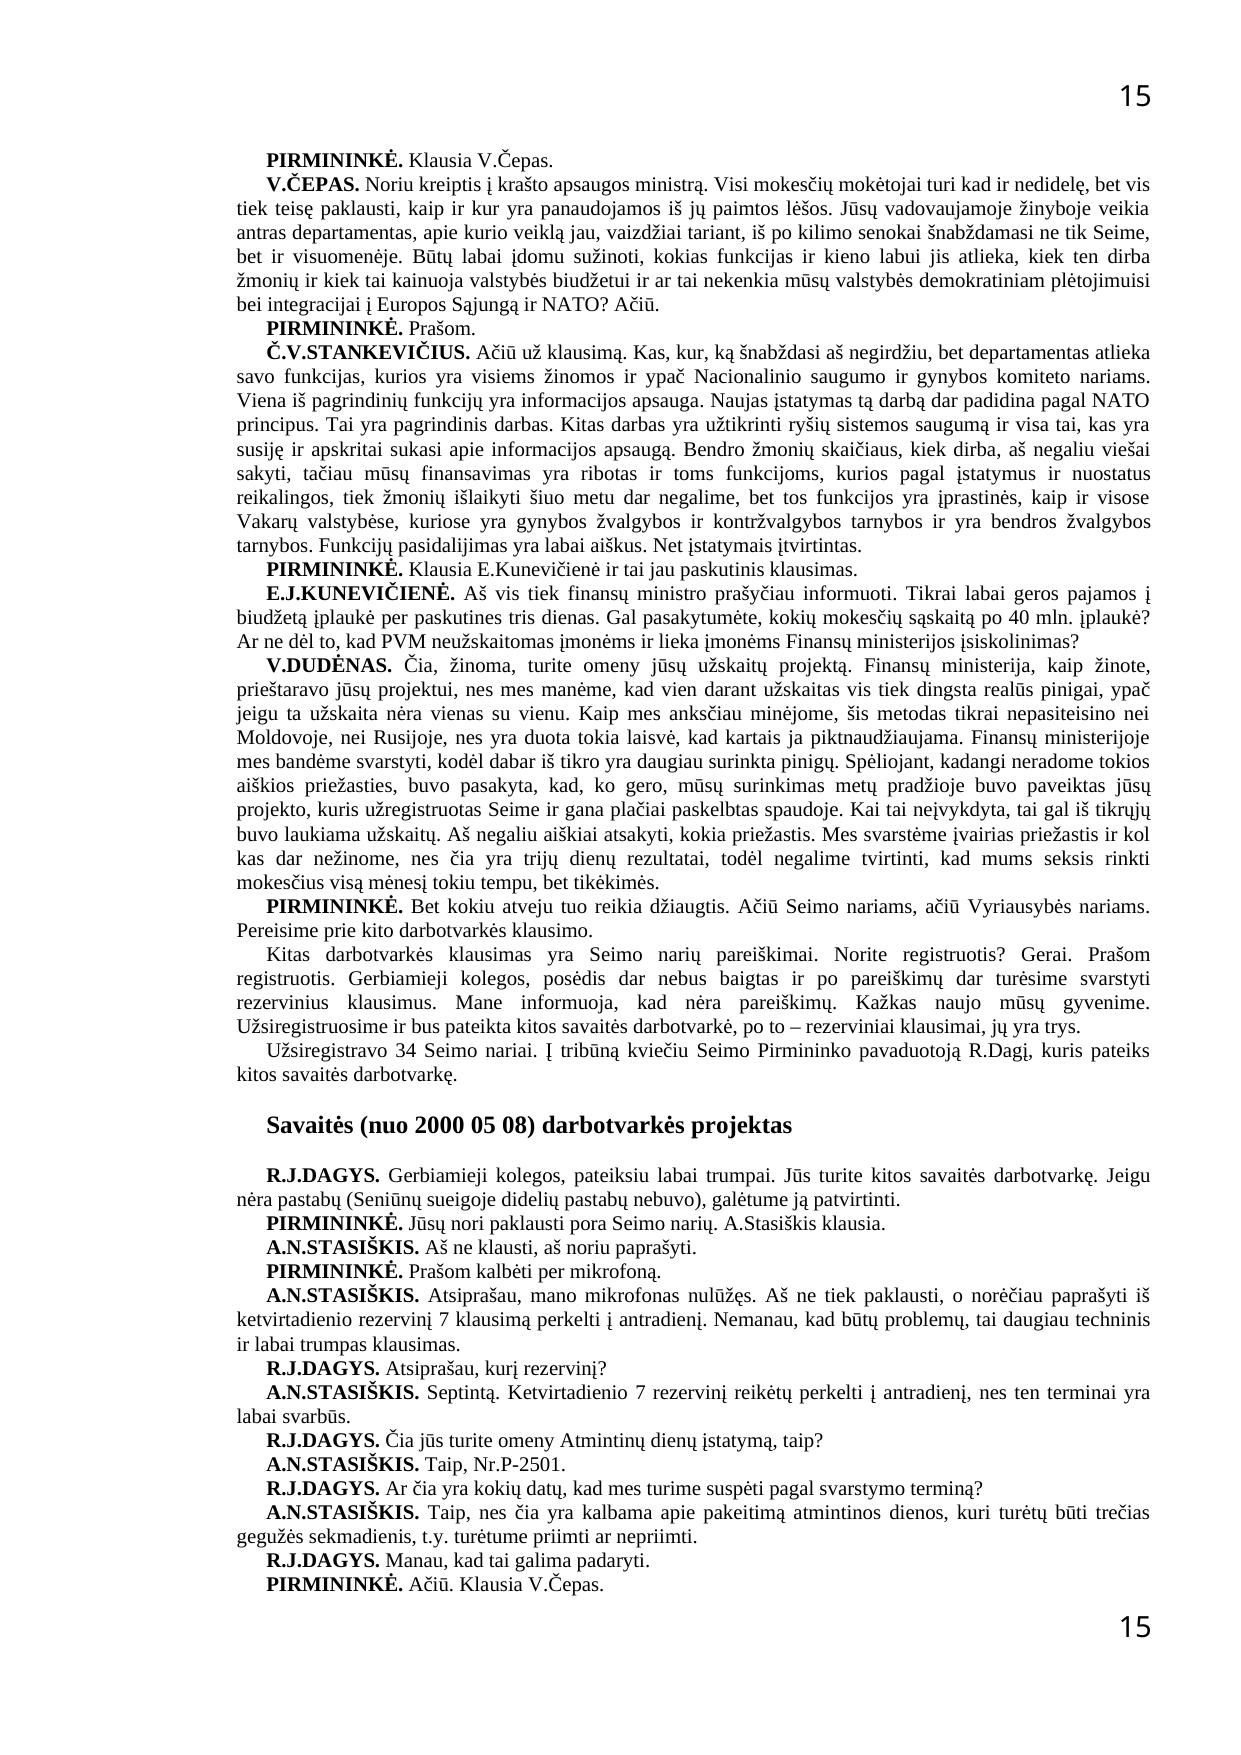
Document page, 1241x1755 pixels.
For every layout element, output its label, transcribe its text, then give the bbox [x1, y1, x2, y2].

text PIRMININKĖ. Prašom. [236, 316, 1152, 340]
text A.N.STASIŠKIS. Taip, nes čia yra kalbama apie pakeitimą atmintinos dienos, kuri turėtų būti trečias gegužės sekmadienis, t.y. turėtume priimti ar nepriimti. [236, 1500, 1152, 1548]
text Kitas darbotvarkės klausimas yra Seimo narių pareiškimai. Norite registruotis? Gerai. Prašom registruotis. Gerbiamieji kolegos, posėdis dar nebus baigtas ir po pareiškimų dar turėsime svarstyti rezervinius klausimus. Mane informuoja, kad nėra pareiškimų. Kažkas naujo mūsų gyvenime. Užsiregistruosime ir bus pateikta kitos savaitės darbotvarkė, po to – rezerviniai klausimai, jų yra trys. [236, 942, 1152, 1038]
text PIRMININKĖ. Ačiū. Klausia V.Čepas. [236, 1572, 1152, 1596]
text PIRMININKĖ. Klausia E.Kunevičienė ir tai jau paskutinis klausimas. [236, 557, 1152, 581]
text E.J.KUNEVIČIENĖ. Aš vis tiek finansų ministro prašyčiau informuoti. Tikrai labai geros pajamos į biudžetą įplaukė per paskutines tris dienas. Gal pasakytumėte, kokių mokesčių sąskaitą po 40 mln. įplaukė? Ar ne dėl to, kad PVM neužskaitomas įmonėms ir lieka įmonėms Finansų ministerijos įsiskolinimas? [236, 581, 1152, 653]
text PIRMININKĖ. Jūsų nori paklausti pora Seimo narių. A.Stasiškis klausia. [236, 1211, 1152, 1235]
text PIRMININKĖ. Klausia V.Čepas. [236, 148, 1152, 172]
text A.N.STASIŠKIS. Taip, Nr.P-2501. [236, 1452, 1152, 1476]
text PIRMININKĖ. Bet kokiu atveju tuo reikia džiaugtis. Ačiū Seimo nariams, ačiū Vyriausybės nariams. Pereisime prie kito darbotvarkės klausimo. [236, 894, 1152, 942]
text R.J.DAGYS. Gerbiamieji kolegos, pateiksiu labai trumpai. Jūs turite kitos savaitės darbotvarkę. Jeigu nėra pastabų (Seniūnų sueigoje didelių pastabų nebuvo), galėtume ją patvirtinti. [236, 1163, 1152, 1211]
text A.N.STASIŠKIS. Septintą. Ketvirtadienio 7 rezervinį reikėtų perkelti į antradienį, nes ten terminai yra labai svarbūs. [236, 1379, 1152, 1428]
text R.J.DAGYS. Atsiprašau, kurį rezervinį? [236, 1356, 1152, 1379]
text V.ČEPAS. Noriu kreiptis į krašto apsaugos ministrą. Visi mokesčių mokėtojai turi kad ir nedidelę, bet vis tiek teisę paklausti, kaip ir kur yra panaudojamos iš jų paimtos lėšos. Jūsų vadovaujamoje žinyboje veikia antras departamentas, apie kurio veiklą jau, vaizdžiai tariant, iš po kilimo senokai šnabždamasi ne tik Seime, bet ir visuomenėje. Būtų labai įdomu sužinoti, kokias funkcijas ir kieno labui jis atlieka, kiek ten dirba žmonių ir kiek tai kainuoja valstybės biudžetui ir ar tai nekenkia mūsų valstybės demokratiniam plėtojimuisi bei integracijai į Europos Sąjungą ir NATO? Ačiū. [236, 172, 1152, 316]
text Užsiregistravo 34 Seimo nariai. Į tribūną kviečiu Seimo Pirmininko pavaduotoją R.Dagį, kuris pateiks kitos savaitės darbotvarkę. [236, 1038, 1152, 1086]
text R.J.DAGYS. Čia jūs turite omeny Atmintinų dienų įstatymą, taip? [236, 1428, 1152, 1452]
text Č.V.STANKEVIČIUS. Ačiū už klausimą. Kas, kur, ką šnabždasi aš negirdžiu, bet departamentas atlieka savo funkcijas, kurios yra visiems žinomos ir ypač Nacionalinio saugumo ir gynybos komiteto nariams. Viena iš pagrindinių funkcijų yra informacijos apsauga. Naujas įstatymas tą darbą dar padidina pagal NATO principus. Tai yra pagrindinis darbas. Kitas darbas yra užtikrinti ryšių sistemos saugumą ir visa tai, kas yra susiję ir apskritai sukasi apie informacijos apsaugą. Bendro žmonių skaičiaus, kiek dirba, aš negaliu viešai sakyti, tačiau mūsų finansavimas yra ribotas ir toms funkcijoms, kurios pagal įstatymus ir nuostatus reikalingos, tiek žmonių išlaikyti šiuo metu dar negalime, bet tos funkcijos yra įprastinės, kaip ir visose Vakarų valstybėse, kuriose yra gynybos žvalgybos ir kontržvalgybos tarnybos ir yra bendros žvalgybos tarnybos. Funkcijų pasidalijimas yra labai aiškus. Net įstatymais įtvirtintas. [236, 340, 1152, 557]
text A.N.STASIŠKIS. Aš ne klausti, aš noriu paprašyti. [236, 1235, 1152, 1259]
text R.J.DAGYS. Manau, kad tai galima padaryti. [236, 1548, 1152, 1572]
text A.N.STASIŠKIS. Atsiprašau, mano mikrofonas nulūžęs. Aš ne tiek paklausti, o norėčiau paprašyti iš ketvirtadienio rezervinį 7 klausimą perkelti į antradienį. Nemanau, kad būtų problemų, tai daugiau techninis ir labai trumpas klausimas. [236, 1283, 1152, 1356]
text V.DUDĖNAS. Čia, žinoma, turite omeny jūsų užskaitų projektą. Finansų ministerija, kaip žinote, prieštaravo jūsų projektui, nes mes manėme, kad vien darant užskaitas vis tiek dingsta realūs pinigai, ypač jeigu ta užskaita nėra vienas su vienu. Kaip mes anksčiau minėjome, šis metodas tikrai nepasiteisino nei Moldovoje, nei Rusijoje, nes yra duota tokia laisvė, kad kartais ja piktnaudžiaujama. Finansų ministerijoje mes bandėme svarstyti, kodėl dabar iš tikro yra daugiau surinkta pinigų. Spėliojant, kadangi neradome tokios aiškios priežasties, buvo pasakyta, kad, ko gero, mūsų surinkimas metų pradžioje buvo paveiktas jūsų projekto, kuris užregistruotas Seime ir gana plačiai paskelbtas spaudoje. Kai tai neįvykdyta, tai gal iš tikrųjų buvo laukiama užskaitų. Aš negaliu aiškiai atsakyti, kokia priežastis. Mes svarstėme įvairias priežastis ir kol kas dar nežinome, nes čia yra trijų dienų rezultatai, todėl negalime tvirtinti, kad mums seksis rinkti mokesčius visą mėnesį tokiu tempu, bet tikėkimės. [236, 653, 1152, 894]
text R.J.DAGYS. Ar čia yra kokių datų, kad mes turime suspėti pagal svarstymo terminą? [236, 1476, 1152, 1500]
text Savaitės (nuo 2000 05 08) darbotvarkės projektas [236, 1110, 1152, 1139]
text PIRMININKĖ. Prašom kalbėti per mikrofoną. [236, 1259, 1152, 1283]
